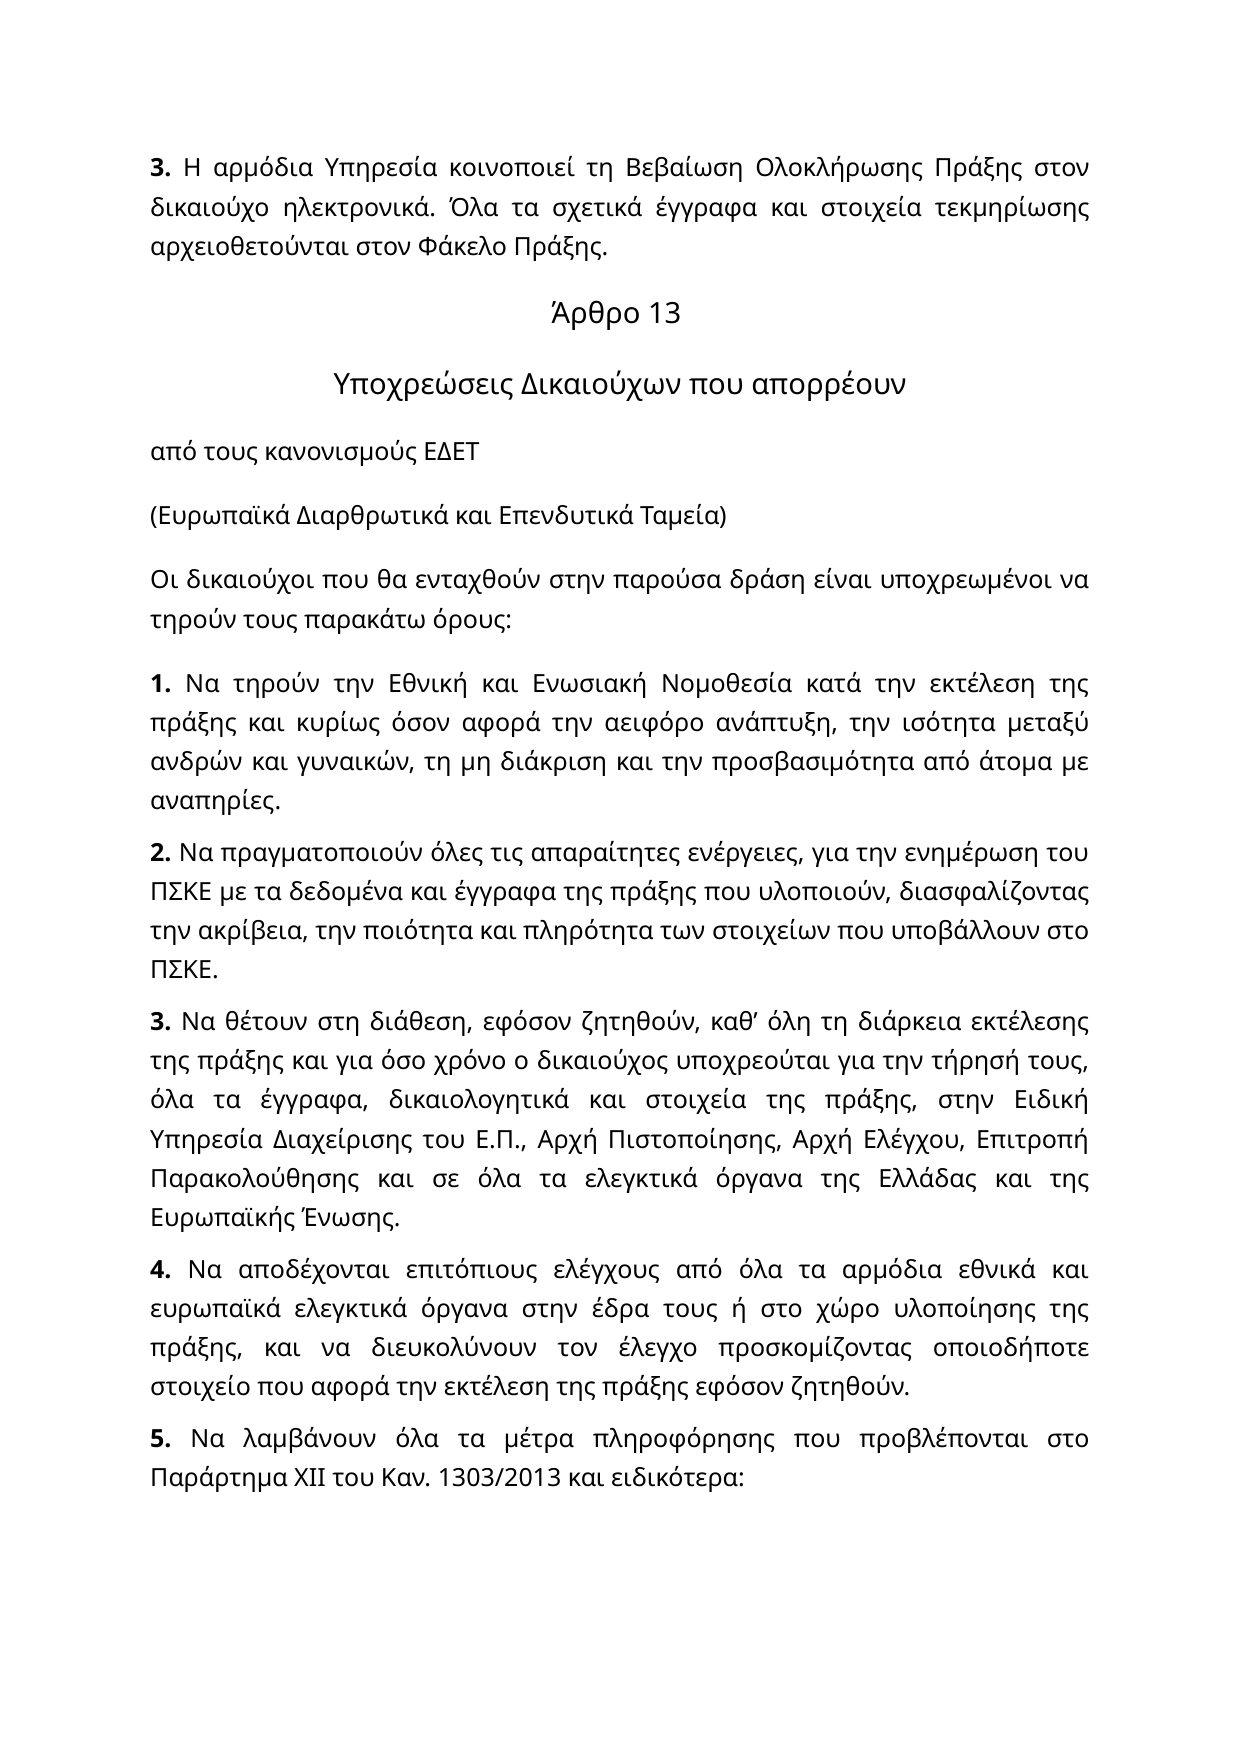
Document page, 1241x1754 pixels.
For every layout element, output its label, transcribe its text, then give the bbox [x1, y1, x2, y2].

text 2. Να πραγματοποιούν όλες τις απαραίτητες ενέργειες, για την ενημέρωση του ΠΣΚΕ με τα δεδομένα και έγγραφα της πράξης που υλοποιούν, διασφαλίζοντας την ακρίβεια, την ποιότητα και πληρότητα των στοιχείων που υποβάλλουν στο ΠΣΚΕ. [150, 834, 1090, 986]
text 3. Να θέτουν στη διάθεση, εφόσον ζητηθούν, καθ’ όλη τη διάρκεια εκτέλεσης της πράξης και για όσο χρόνο ο δικαιούχος υποχρεούται για την τήρησή τους, όλα τα έγγραφα, δικαιολογητικά και στοιχεία της πράξης, στην Ειδική Υπηρεσία Διαχείρισης του Ε.Π., Αρχή Πιστοποίησης, Αρχή Ελέγχου, Επιτροπή Παρακολούθησης και σε όλα τα ελεγκτικά όργανα της Ελλάδας και της Ευρωπαϊκής Ένωσης. [150, 1004, 1090, 1234]
text 5. Να λαμβάνουν όλα τα μέτρα πληροφόρησης που προβλέπονται στο Παράρτημα XII του Καν. 1303/2013 και ειδικότερα: [150, 1420, 1090, 1494]
subtitle Υποχρεώσεις Δικαιούχων που απορρέουν [150, 363, 1090, 403]
text από τους κανονισμούς ΕΔΕΤ [150, 434, 1090, 468]
text 4. Να αποδέχονται επιτόπιους ελέγχους από όλα τα αρμόδια εθνικά και ευρωπαϊκά ελεγκτικά όργανα στην έδρα τους ή στο χώρο υλοποίησης της πράξης, και να διευκολύνουν τον έλεγχο προσκομίζοντας οποιοδήποτε στοιχείο που αφορά την εκτέλεση της πράξης εφόσον ζητηθούν. [150, 1251, 1090, 1403]
text 1. Να τηρούν την Εθνική και Ενωσιακή Νομοθεσία κατά την εκτέλεση της πράξης και κυρίως όσον αφορά την αειφόρο ανάπτυξη, την ισότητα μεταξύ ανδρών και γυναικών, τη μη διάκριση και την προσβασιμότητα από άτομα με αναπηρίες. [150, 665, 1090, 817]
text (Ευρωπαϊκά Διαρθρωτικά και Επενδυτικά Ταμεία) [150, 498, 1090, 532]
text 3. Η αρμόδια Υπηρεσία κοινοποιεί τη Βεβαίωση Ολοκλήρωσης Πράξης στον δικαιούχο ηλεκτρονικά. Όλα τα σχετικά έγγραφα και στοιχεία τεκμηρίωσης αρχειοθετούνται στον Φάκελο Πράξης. [150, 150, 1090, 262]
subtitle Άρθρο 13 [150, 292, 1090, 332]
text Οι δικαιούχοι που θα ενταχθούν στην παρούσα δράση είναι υποχρεωμένοι να τηρούν τους παρακάτω όρους: [150, 562, 1090, 635]
